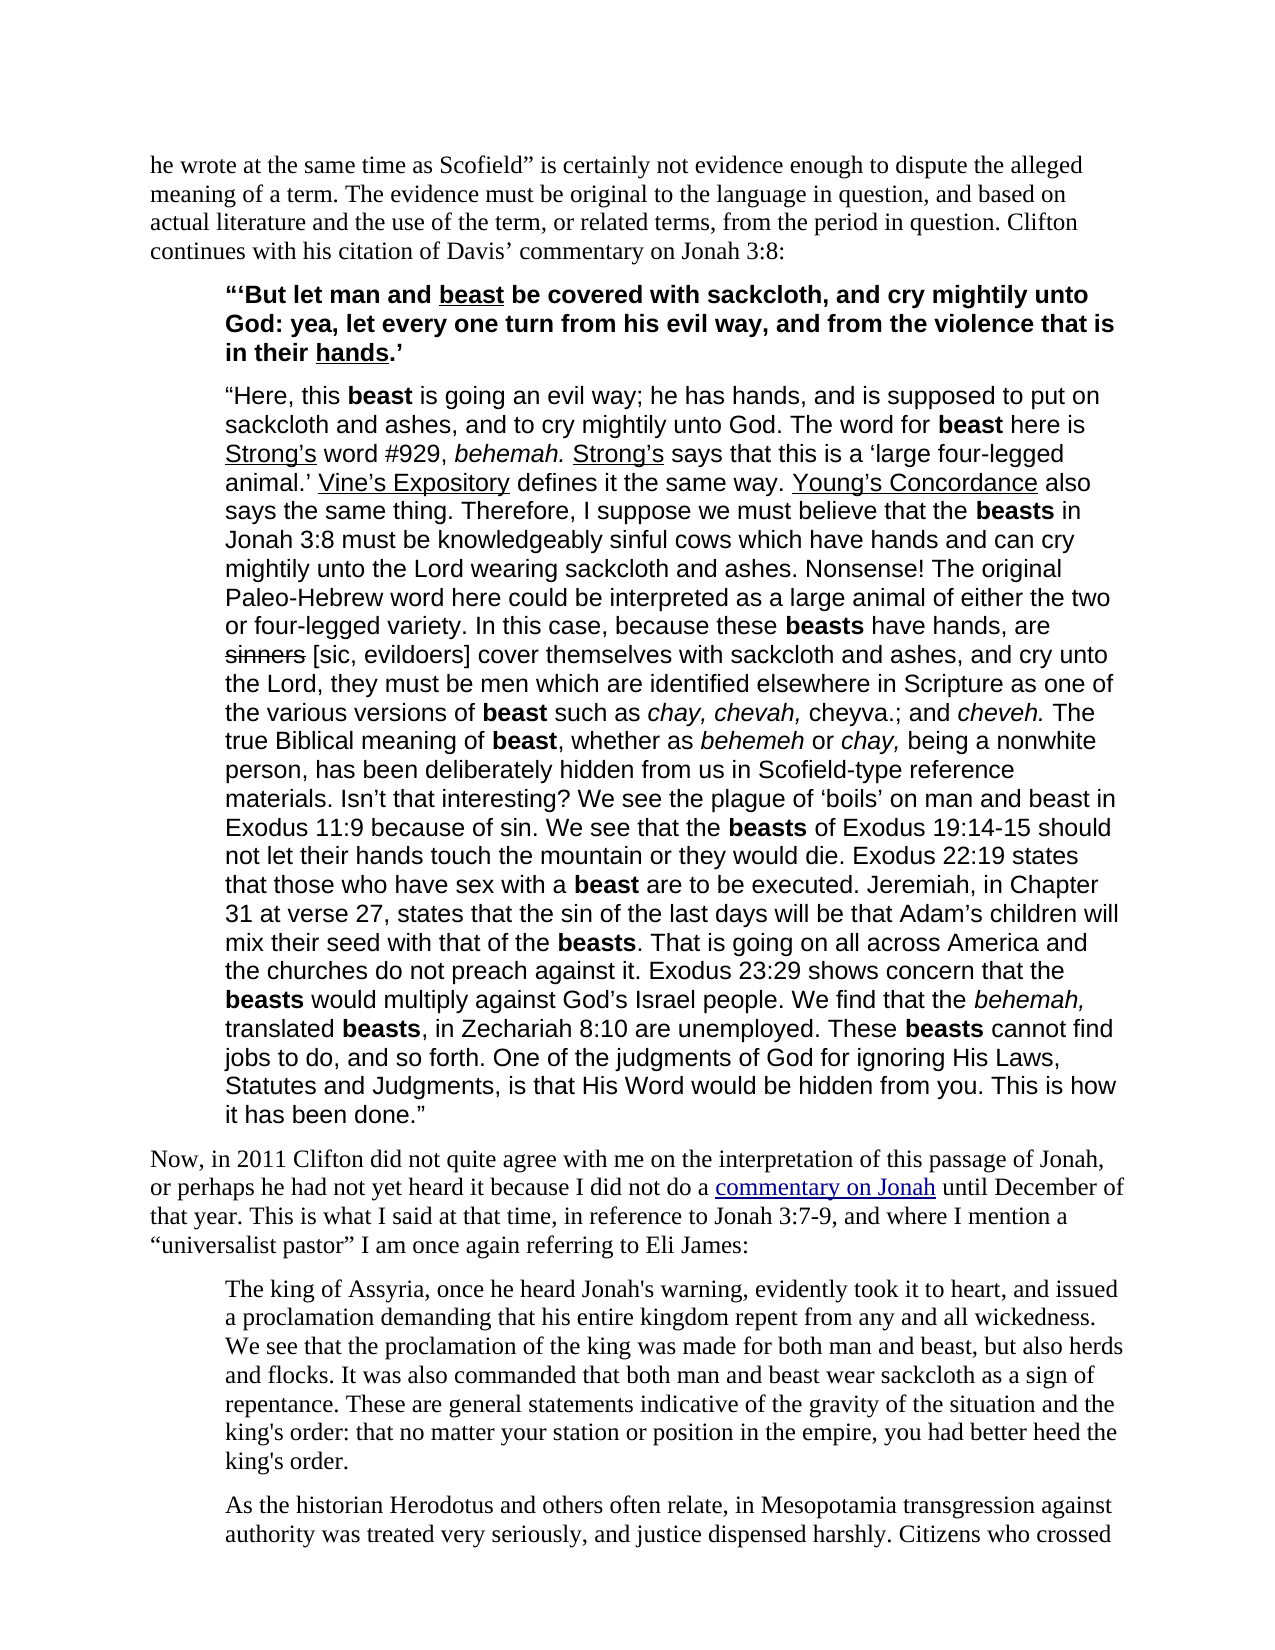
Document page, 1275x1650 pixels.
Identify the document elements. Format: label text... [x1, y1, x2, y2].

text he wrote at the same time as Scofield” is certainly not evidence enough to dispute the alleged meaning of a term. The evidence must be original to the language in question, and based on actual literature and the use of the term, or related terms, from the period in question. Clifton continues with his citation of Davis’ commentary on Jonah 3:8: [150, 150, 1125, 265]
text The king of Assyria, once he heard Jonah's warning, evidently took it to heart, and issued a proclamation demanding that his entire kingdom repent from any and all wickedness. We see that the proclamation of the king was made for both man and beast, but also herds and flocks. It was also commanded that both man and beast wear sackcloth as a sign of repentance. These are general statements indicative of the gravity of the situation and the king's order: that no matter your station or position in the empire, you had better heed the king's order. [225, 1274, 1125, 1475]
text Now, in 2011 Clifton did not quite agree with me on the interpretation of this passage of Jonah, or perhaps he had not yet heard it because I did not do a commentary on Jonah until December of that year. This is what I said at that time, in reference to Jonah 3:7-9, and where I mention a “universalist pastor” I am once again referring to Eli James: [150, 1144, 1125, 1259]
text “Here, this beast is going an evil way; he has hands, and is supposed to put on sackcloth and ashes, and to cry mightily unto God. The word for beast here is Strong’s word #929, behemah. Strong’s says that this is a ‘large four-legged animal.’ Vine’s Expository defines it the same way. Young’s Concordance also says the same thing. Therefore, I suppose we must believe that the beasts in Jonah 3:8 must be knowledgeably sinful cows which have hands and can cry mightily unto the Lord wearing sackcloth and ashes. Nonsense! The original Paleo-Hebrew word here could be interpreted as a large animal of either the two or four-legged variety. In this case, because these beasts have hands, are sinners [sic, evildoers] cover themselves with sackcloth and ashes, and cry unto the Lord, they must be men which are identified elsewhere in Scripture as one of the various versions of beast such as chay, chevah, cheyva.; and cheveh. The true Biblical meaning of beast, whether as behemeh or chay, being a nonwhite person, has been deliberately hidden from us in Scofield-type reference materials. Isn’t that interesting? We see the plague of ‘boils’ on man and beast in Exodus 11:9 because of sin. We see that the beasts of Exodus 19:14-15 should not let their hands touch the mountain or they would die. Exodus 22:19 states that those who have sex with a beast are to be executed. Jeremiah, in Chapter 31 at verse 27, states that the sin of the last days will be that Adam’s children will mix their seed with that of the beasts. That is going on all across America and the churches do not preach against it. Exodus 23:29 shows concern that the beasts would multiply against God’s Israel people. We find that the behemah, translated beasts, in Zechariah 8:10 are unemployed. These beasts cannot find jobs to do, and so forth. One of the judgments of God for ignoring His Laws, Statutes and Judgments, is that His Word would be hidden from you. This is how it has been done.” [225, 381, 1125, 1129]
text “‘But let man and beast be covered with sackcloth, and cry mightily unto God: yea, let every one turn from his evil way, and from the violence that is in their hands.’ [225, 280, 1125, 366]
text As the historian Herodotus and others often relate, in Mesopotamia transgression against authority was treated very seriously, and justice dispensed harshly. Citizens who crossed [225, 1490, 1125, 1547]
